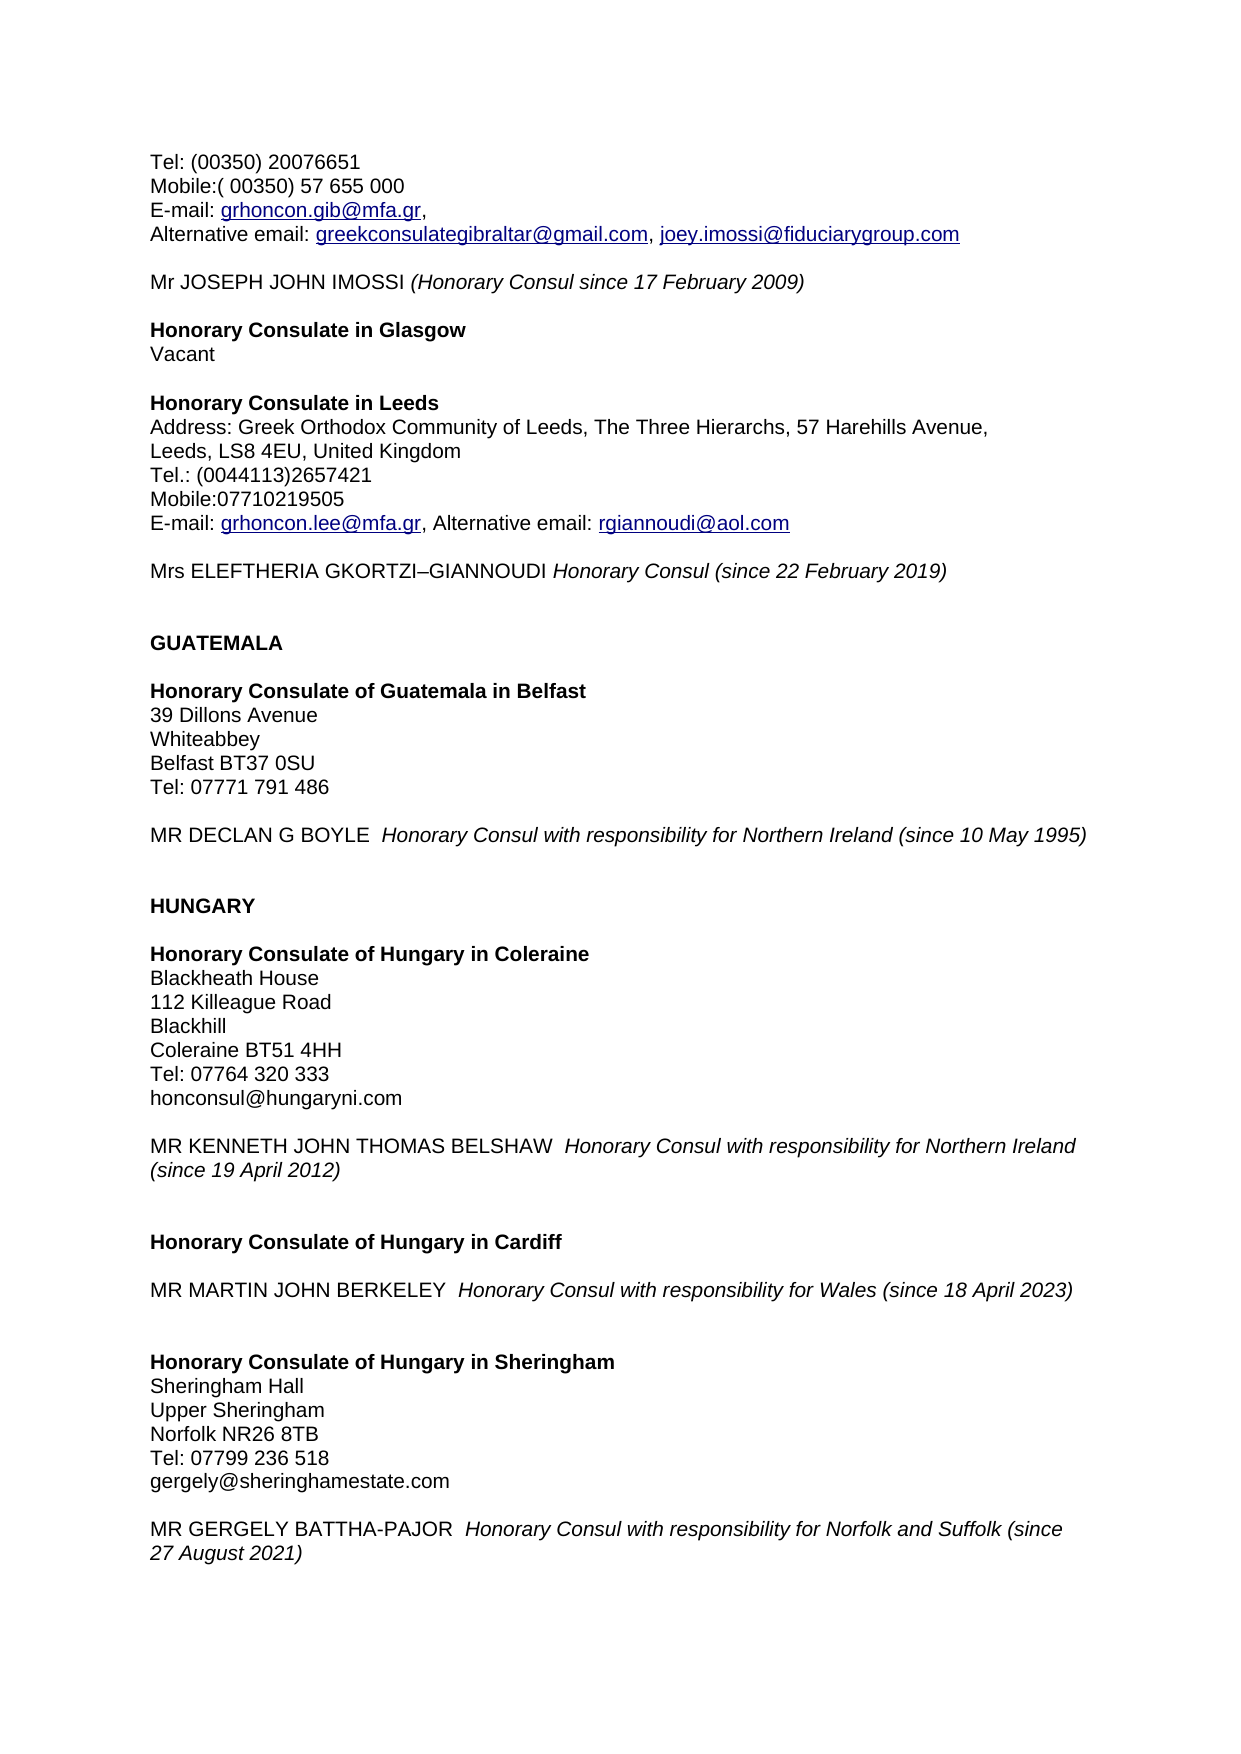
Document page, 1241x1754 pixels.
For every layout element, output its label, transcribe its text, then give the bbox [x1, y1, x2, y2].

text honconsul@hungaryni.com [150, 1086, 1090, 1110]
text Whiteabbey [150, 727, 1090, 751]
text Coleraine BT51 4HH [150, 1038, 1090, 1062]
text Leeds, LS8 4EU, United Kingdom [150, 439, 1090, 463]
text Honorary Consulate in Leeds [150, 391, 1090, 415]
text Honorary Consulate of Guatemala in Belfast [150, 679, 1090, 703]
text Mrs ELEFTHERIA GKORTZI–GIANNOUDI Honorary Consul (since 22 February 2019) [150, 559, 1090, 583]
text HUNGARY [150, 894, 1090, 918]
text Blackhill [150, 1014, 1090, 1038]
text Address: Greek Orthodox Community of Leeds, The Three Hierarchs, 57 Harehills Avenue, [150, 415, 1090, 439]
text 39 Dillons Avenue [150, 703, 1090, 727]
text Mr JOSEPH JOHN IMOSSI (Honorary Consul since 17 February 2009) [150, 270, 1090, 294]
text E-mail: grhoncon.lee@mfa.gr, Alternative email: rgiannoudi@aol.com [150, 511, 1090, 535]
text 112 Killeague Road [150, 990, 1090, 1014]
text Mobile:07710219505 [150, 487, 1090, 511]
text Honorary Consulate of Hungary in Cardiff [150, 1230, 1090, 1254]
text Tel: (00350) 20076651 [150, 150, 1090, 174]
text Tel.: (0044113)2657421 [150, 463, 1090, 487]
text Tel: 07764 320 333 [150, 1062, 1090, 1086]
text gergely@sheringhamestate.com [150, 1469, 1090, 1493]
text MR DECLAN G BOYLE Honorary Consul with responsibility for Northern Ireland (since 10 May 1995) [150, 822, 1090, 846]
text Belfast BT37 0SU [150, 751, 1090, 774]
text Vacant [150, 342, 1090, 366]
text Mobile:( 00350) 57 655 000 [150, 174, 1090, 198]
text Sheringham Hall [150, 1373, 1090, 1397]
text MR MARTIN JOHN BERKELEY Honorary Consul with responsibility for Wales (since 18 April 2023) [150, 1278, 1090, 1302]
text Honorary Consulate in Glasgow [150, 318, 1090, 342]
text Tel: 07799 236 518 [150, 1445, 1090, 1469]
text Blackheath House [150, 966, 1090, 990]
text Upper Sheringham [150, 1397, 1090, 1421]
text Honorary Consulate of Hungary in Coleraine [150, 942, 1090, 966]
text Tel: 07771 791 486 [150, 774, 1090, 798]
text GUATEMALA [150, 631, 1090, 655]
text Alternative email: greekconsulategibraltar@gmail.com, joey.imossi@fiduciarygroup.com [150, 222, 1090, 246]
text Honorary Consulate of Hungary in Sheringham [150, 1349, 1090, 1373]
text MR GERGELY BATTHA-PAJOR Honorary Consul with responsibility for Norfolk and Suffolk (since 27 August 2021) [150, 1517, 1090, 1565]
text Norfolk NR26 8TB [150, 1421, 1090, 1445]
text E-mail: grhoncon.gib@mfa.gr, [150, 198, 1090, 222]
text MR KENNETH JOHN THOMAS BELSHAW Honorary Consul with responsibility for Northern Ireland (since 19 April 2012) [150, 1134, 1090, 1182]
